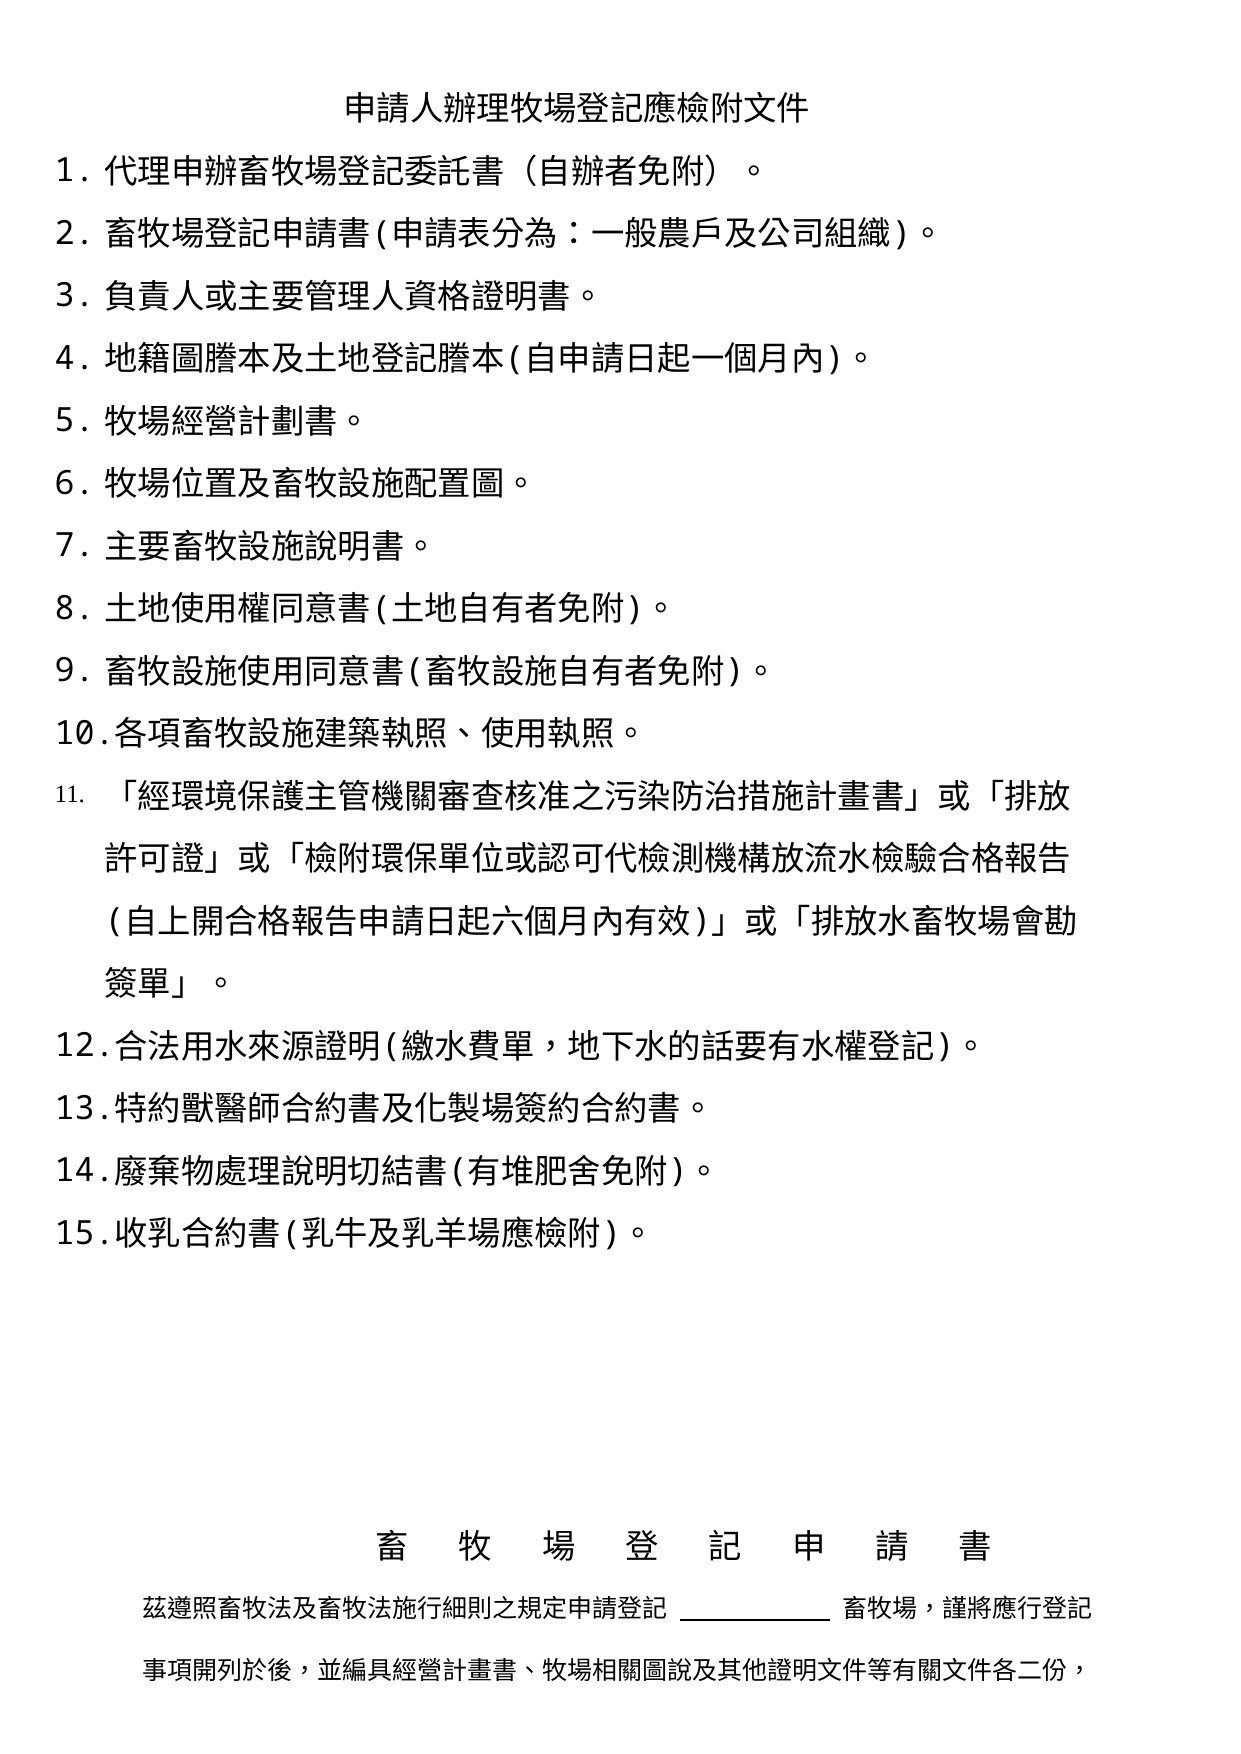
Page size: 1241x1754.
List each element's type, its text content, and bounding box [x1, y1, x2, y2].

text 畜 牧 場 登 記 申 請 書 [142, 1502, 1098, 1564]
list 負責人或主要管理人資格證明書。 [142, 252, 1098, 314]
list 牧場經營計劃書。 [142, 377, 1098, 439]
list 地籍圖謄本及土地登記謄本(自申請日起一個月內)。 [142, 314, 1098, 377]
list 特約獸醫師合約書及化製場簽約合約書。 [142, 1064, 1098, 1127]
list 主要畜牧設施說明書。 [142, 502, 1098, 564]
list 「經環境保護主管機關審查核准之污染防治措施計畫書」或「排放許可證」或「檢附環保單位或認可代檢測機構放流水檢驗合格報告(自上開合格報告申請日起六個月內有效)」或「排放水畜牧場會勘簽單」。 [142, 752, 1098, 1002]
list 廢棄物處理說明切結書(有堆肥舍免附)。 [142, 1127, 1098, 1189]
list 代理申辦畜牧場登記委託書（自辦者免附）。 [142, 127, 1098, 189]
list 收乳合約書(乳牛及乳羊場應檢附)。 [142, 1189, 1098, 1252]
list 牧場位置及畜牧設施配置圖。 [142, 439, 1098, 502]
list 合法用水來源證明(繳水費單，地下水的話要有水權登記)。 [142, 1002, 1098, 1064]
text 申請人辦理牧場登記應檢附文件 [54, 64, 1098, 127]
list 各項畜牧設施建築執照、使用執照。 [142, 689, 1098, 752]
list 畜牧場登記申請書(申請表分為：一般農戶及公司組織)。 [142, 189, 1098, 252]
list 土地使用權同意書(土地自有者免附)。 [142, 564, 1098, 627]
list 畜牧設施使用同意書(畜牧設施自有者免附)。 [142, 627, 1098, 689]
text 茲遵照畜牧法及畜牧法施行細則之規定申請登記 畜牧場，謹將應行登記事項開列於後，並編具經營計畫書、牧場相關圖說及其他證明文件等有關文件各二份， [142, 1564, 1098, 1689]
